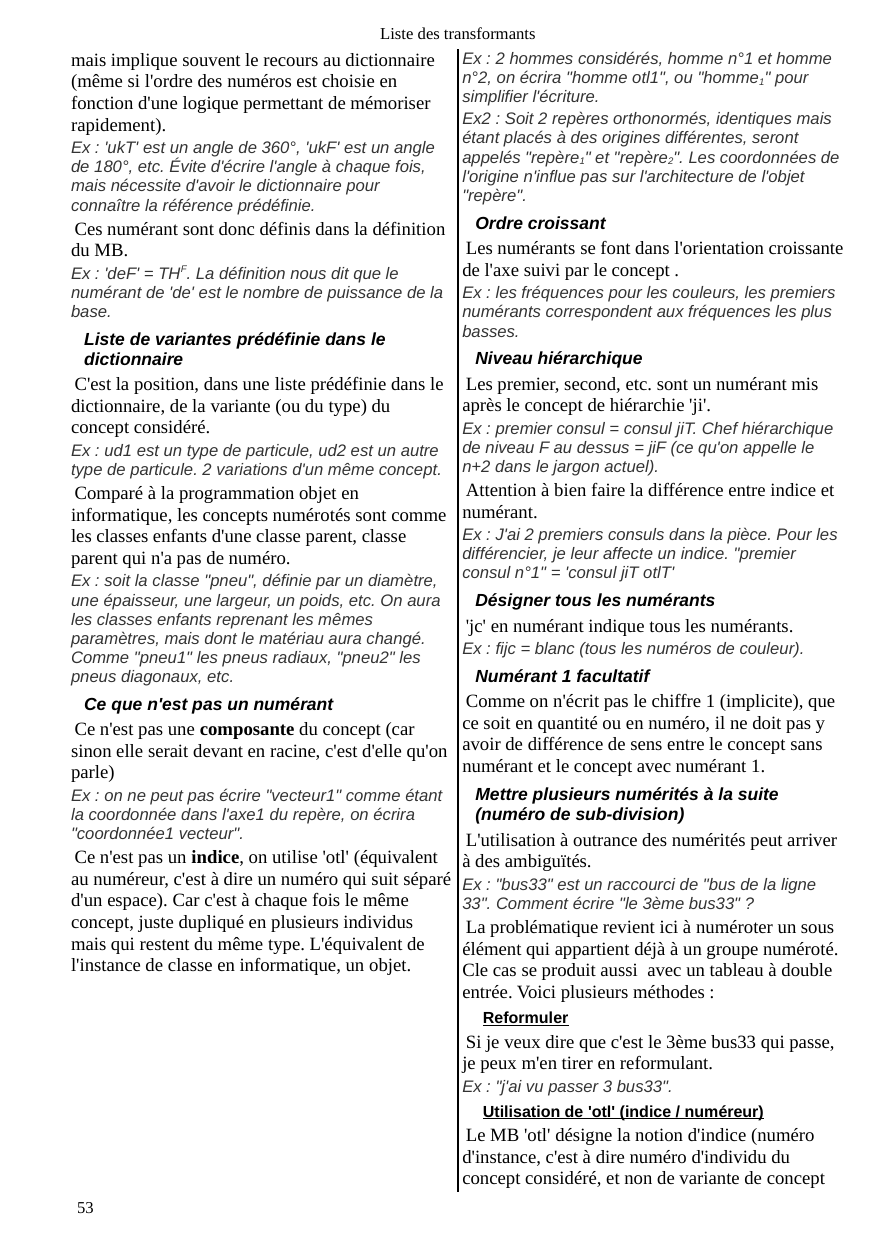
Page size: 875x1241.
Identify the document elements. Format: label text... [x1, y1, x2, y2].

text Les numérants se font dans l'orientation croissante de l'axe suivi par le concept . [462, 237, 844, 280]
subtitle Liste de variantes prédéfinie dans le dictionnaire [84, 329, 453, 369]
text Ex : 2 hommes considérés, homme n°1 et homme n°2, on écrira "homme otl1", ou "homme1" pour simplifier l'écriture. [462, 49, 844, 106]
text Ex : "bus33" est un raccourci de "bus de la ligne 33". Comment écrire "le 3ème bus33" ? [462, 874, 844, 913]
subtitle Niveau hiérarchique [475, 348, 844, 368]
text La problématique revient ici à numéroter un sous élément qui appartient déjà à un groupe numéroté. Cle cas se produit aussi avec un tableau à double entrée. Voici plusieurs méthodes : [462, 916, 844, 1002]
text Ex : soit la classe "pneu", définie par un diamètre, une épaisseur, une largeur, un poids, etc. On aura les classes enfants reprenant les mêmes paramètres, mais dont le matériau aura changé. Comme "pneu1" les pneus radiaux, "pneu2" les pneus diagonaux, etc. [71, 571, 453, 686]
text Ex2 : Soit 2 repères orthonormés, identiques mais étant placés à des origines différentes, seront appelés "repère1" et "repère2". Les coordonnées de l'origine n'influe pas sur l'architecture de l'objet "repère". [462, 109, 844, 205]
text Ex : on ne peut pas écrire "vecteur1" comme étant la coordonnée dans l'axe1 du repère, on écrira "coordonnée1 vecteur". [71, 786, 453, 843]
subtitle Reformuler [483, 1008, 844, 1027]
text Ex : les fréquences pour les couleurs, les premiers numérants correspondent aux fréquences les plus basses. [462, 283, 844, 341]
text Comparé à la programmation objet en informatique, les concepts numérotés sont comme les classes enfants d'une classe parent, classe parent qui n'a pas de numéro. [71, 482, 453, 568]
text Ces numérant sont donc définis dans la définition du MB. [71, 217, 453, 261]
text Ex : J'ai 2 premiers consuls dans la pièce. Pour les différencier, je leur affecte un indice. "premier consul n°1" = 'consul jiT otlT' [462, 525, 844, 582]
text Ex : 'deF' = THF. La définition nous dit que le numérant de 'de' est le nombre de puissance de la base. [71, 263, 453, 321]
text 'jc' en numérant indique tous les numérants. [462, 614, 844, 636]
text Ex : premier consul = consul jiT. Chef hiérarchique de niveau F au dessus = jiF (ce qu'on appelle le n+2 dans le jargon actuel). [462, 418, 844, 476]
text Ex : fijc = blanc (tous les numéros de couleur). [462, 639, 844, 658]
subtitle Mettre plusieurs numérités à la suite (numéro de sub-division) [475, 784, 844, 824]
subtitle Numérant 1 facultatif [475, 666, 844, 686]
subtitle Désigner tous les numérants [475, 590, 844, 610]
text Le MB 'otl' désigne la notion d'indice (numéro d'instance, c'est à dire numéro d'individu du concept considéré, et non de variante de concept [462, 1124, 844, 1189]
text Comme on n'écrit pas le chiffre 1 (implicite), que ce soit en quantité ou en numéro, il ne doit pas y avoir de différence de sens entre le concept sans numérant et le concept avec numérant 1. [462, 690, 844, 776]
text Ce n'est pas une composante du concept (car sinon elle serait devant en racine, c'est d'elle qu'on parle) [71, 718, 453, 783]
text Ce n'est pas un indice, on utilise 'otl' (équivalent au numéreur, c'est à dire un numéro qui suit séparé d'un espace). Car c'est à chaque fois le même concept, juste dupliqué en plusieurs individus mais qui restent du même type. L'équivalent de l'instance de classe en informatique, un objet. [71, 846, 453, 976]
text Attention à bien faire la différence entre indice et numérant. [462, 479, 844, 522]
subtitle Utilisation de 'otl' (indice / numéreur) [483, 1102, 844, 1121]
text Les premier, second, etc. sont un numérant mis après le concept de hiérarchie 'ji'. [462, 372, 844, 416]
text Ex : 'ukT' est un angle de 360°, 'ukF' est un angle de 180°, etc. Évite d'écrire l'angle à chaque fois, mais nécessite d'avoir le dictionnaire pour connaître la référence prédéfinie. [71, 138, 453, 214]
text mais implique souvent le recours au dictionnaire (même si l'ordre des numéros est choisie en fonction d'une logique permettant de mémoriser rapidement). [71, 49, 453, 135]
subtitle Ordre croissant [475, 213, 844, 233]
text Ex : ud1 est un type de particule, ud2 est un autre type de particule. 2 variations d'un même concept. [71, 441, 453, 479]
text C'est la position, dans une liste prédéfinie dans le dictionnaire, de la variante (ou du type) du concept considéré. [71, 373, 453, 438]
subtitle Ce que n'est pas un numérant [84, 694, 453, 714]
text L'utilisation à outrance des numérités peut arriver à des ambiguïtés. [462, 828, 844, 872]
text Si je veux dire que c'est le 3ème bus33 qui passe, je peux m'en tirer en reformulant. [462, 1031, 844, 1074]
text Ex : "j'ai vu passer 3 bus33". [462, 1077, 844, 1096]
